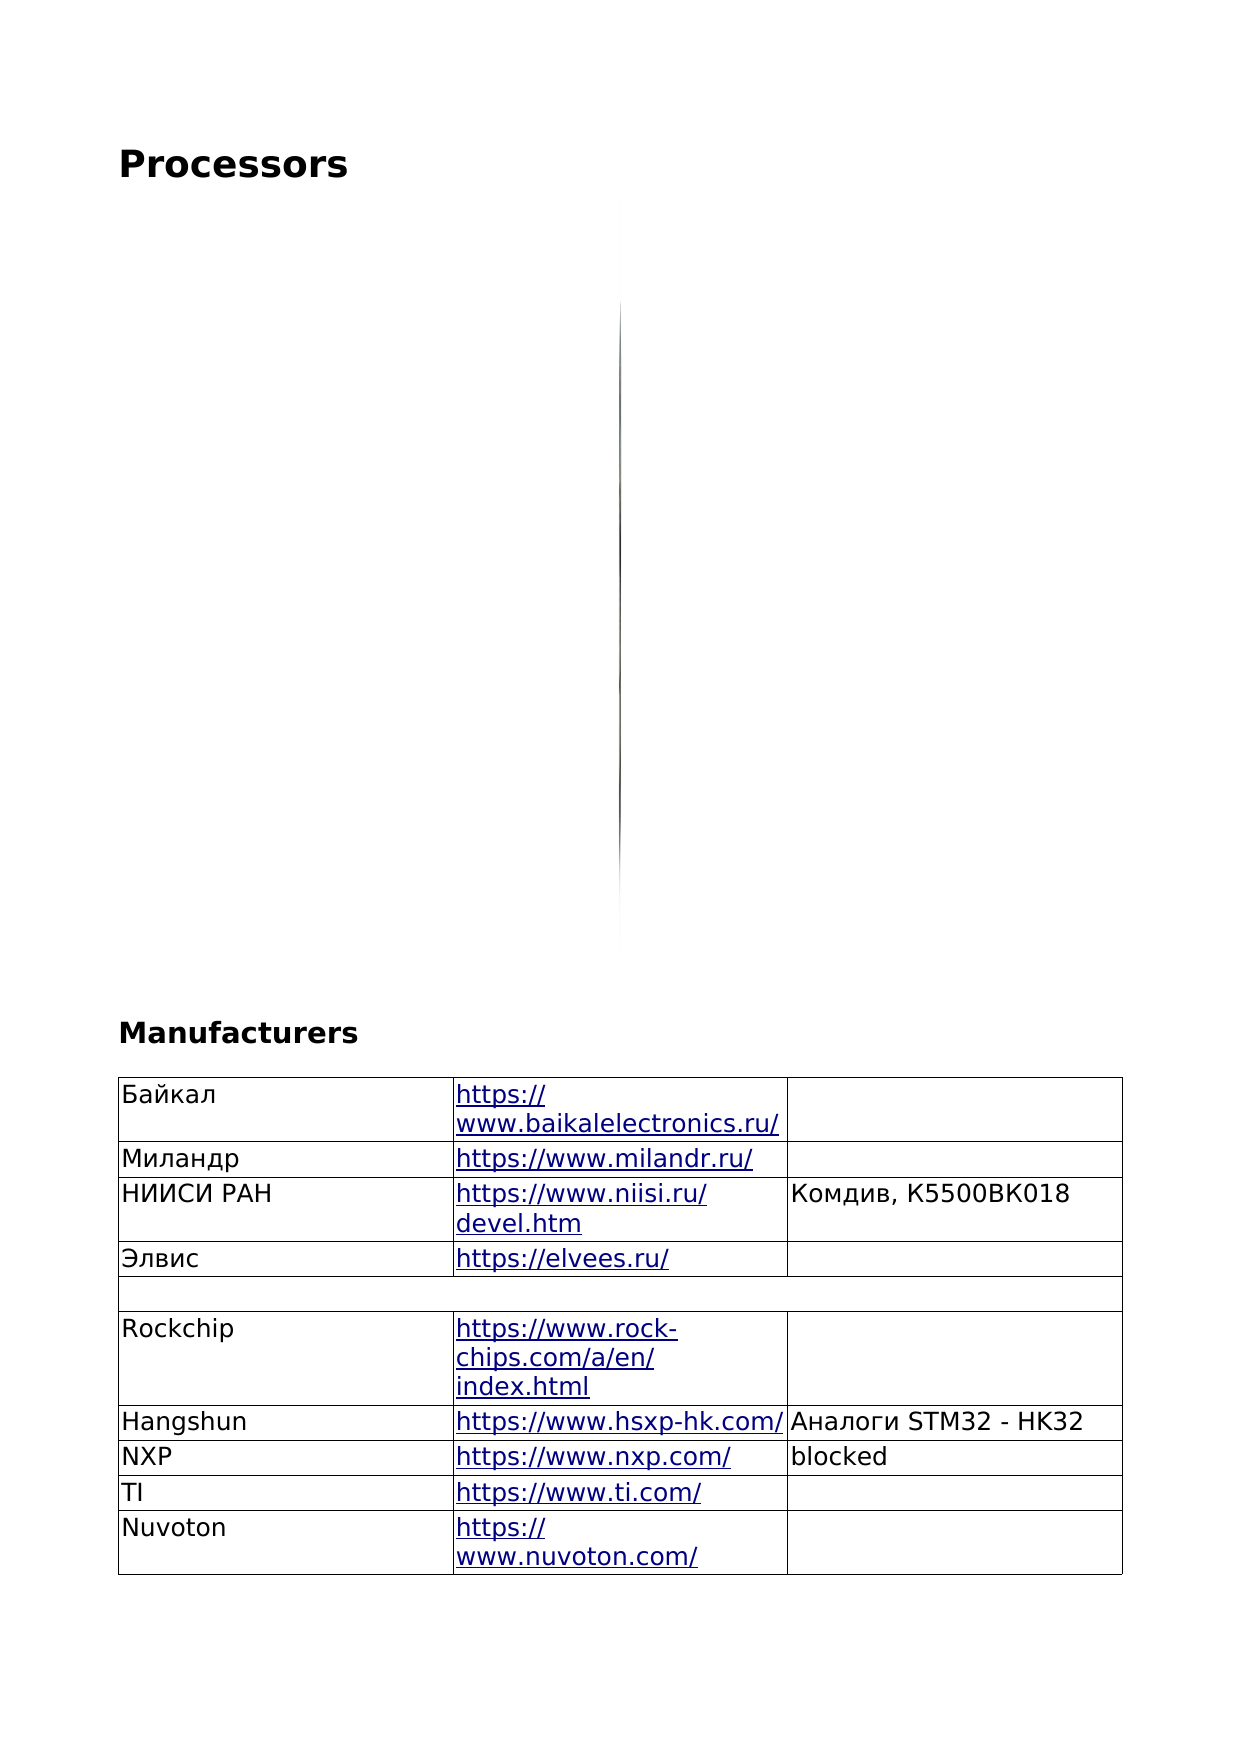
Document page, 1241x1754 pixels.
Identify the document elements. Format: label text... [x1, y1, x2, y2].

table_cell Аналоги STM32 - HK32 [788, 1406, 1122, 1439]
table_cell https://www.rock-chips.com/a/en/index.html [454, 1312, 787, 1404]
table_cell [788, 1142, 1122, 1177]
table_cell Hangshun [119, 1406, 453, 1439]
table_cell [788, 1242, 1122, 1276]
table_cell НИИСИ РАН [119, 1178, 453, 1241]
table_cell NXP [119, 1441, 453, 1475]
table_header [788, 1078, 1122, 1141]
table_cell Rockchip [119, 1312, 453, 1404]
subtitle Processors [118, 143, 1122, 187]
table_cell Элвис [119, 1242, 453, 1276]
subtitle Manufacturers [118, 1016, 1122, 1050]
table_cell https://www.hsxp-hk.com/ [454, 1406, 787, 1439]
table_cell [119, 1277, 1122, 1311]
table_cell https://www.nuvoton.com/ [454, 1511, 787, 1574]
table_cell blocked [788, 1441, 1122, 1475]
table_cell Nuvoton [119, 1511, 453, 1574]
table_cell https://www.nxp.com/ [454, 1441, 787, 1475]
picture [618, 199, 622, 950]
table_cell Миландр [119, 1142, 453, 1177]
table_cell [788, 1476, 1122, 1510]
table_cell [788, 1511, 1122, 1574]
table_cell https://www.niisi.ru/devel.htm [454, 1178, 787, 1241]
table_cell Комдив, К5500ВК018 [788, 1178, 1122, 1241]
table_cell https://www.ti.com/ [454, 1476, 787, 1510]
table_cell [788, 1312, 1122, 1404]
table_cell https://elvees.ru/ [454, 1242, 787, 1276]
table_cell https://www.milandr.ru/ [454, 1142, 787, 1177]
table_cell TI [119, 1476, 453, 1510]
table_header https://www.baikalelectronics.ru/ [454, 1078, 787, 1141]
table_header Байкал [119, 1078, 453, 1141]
